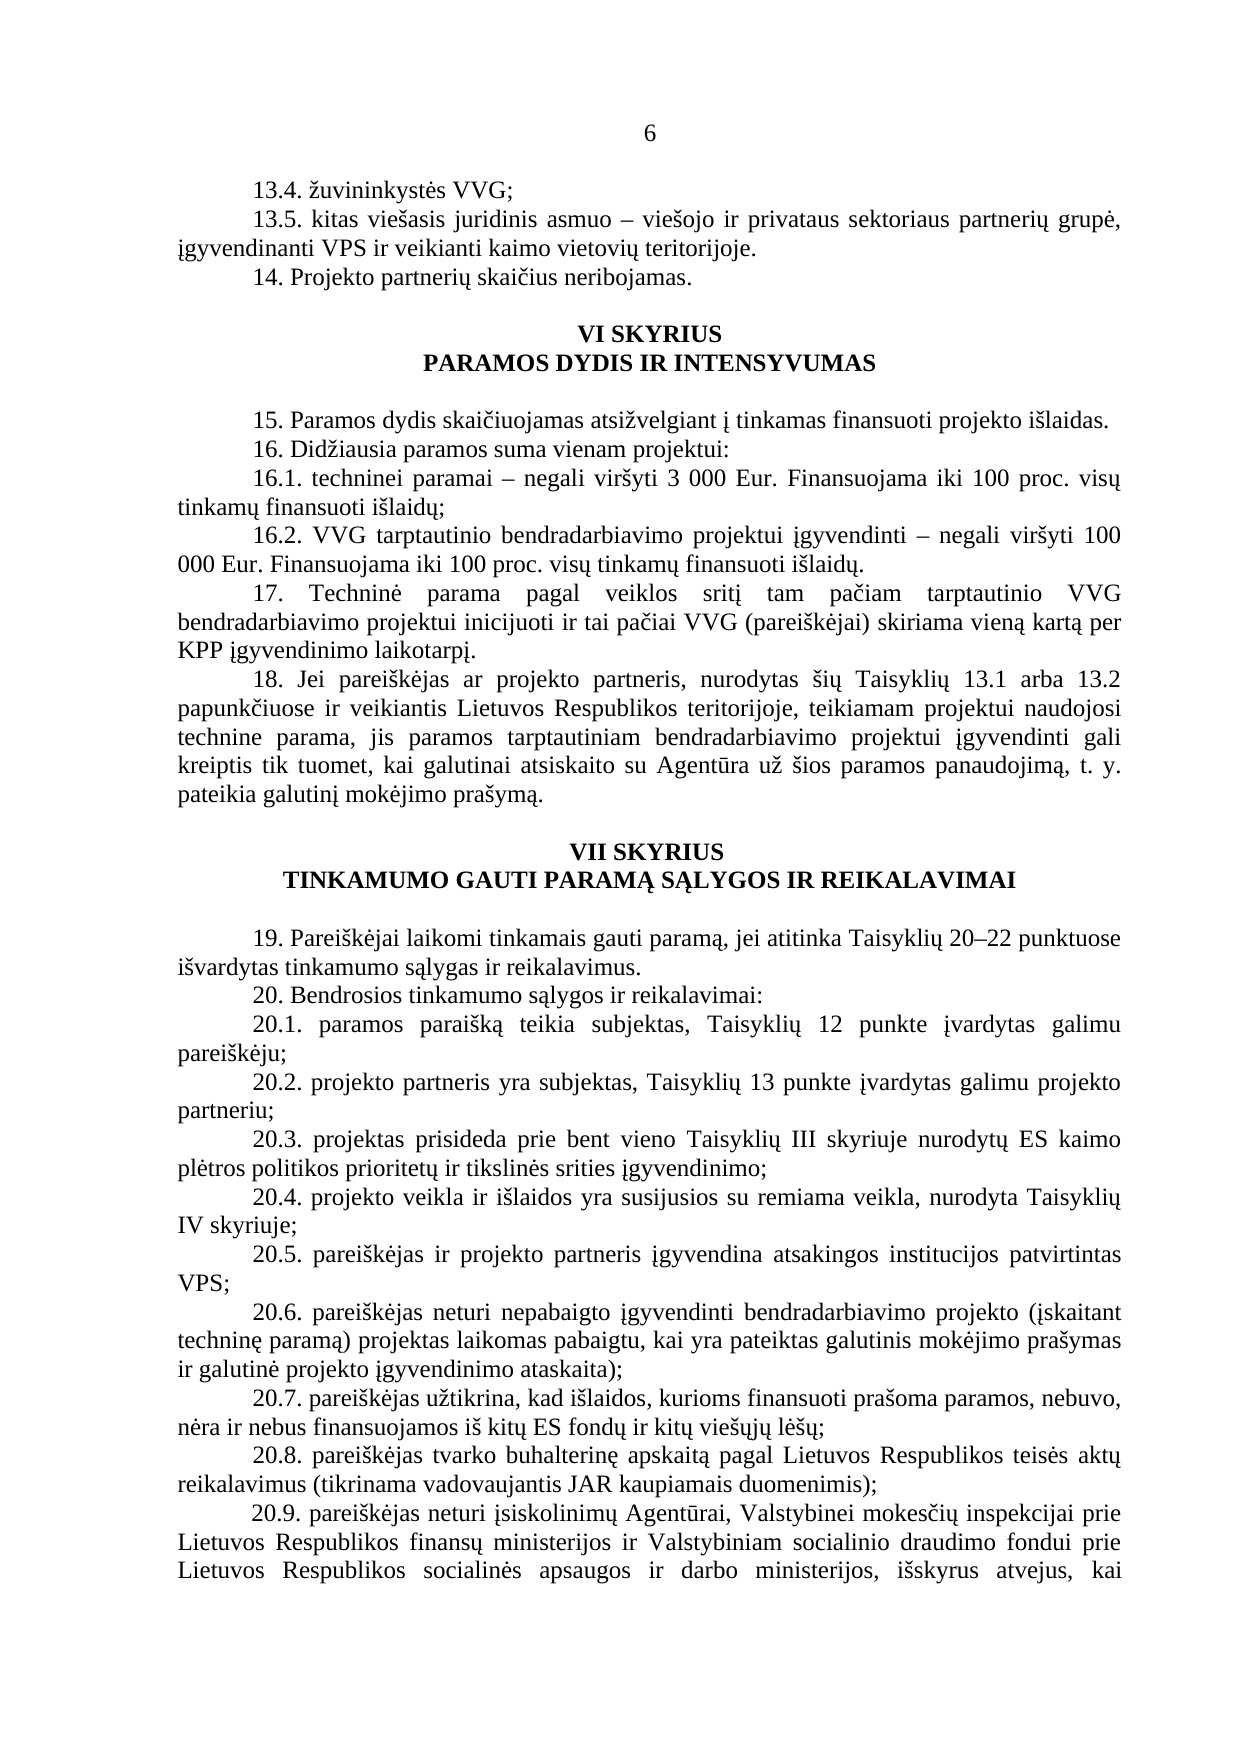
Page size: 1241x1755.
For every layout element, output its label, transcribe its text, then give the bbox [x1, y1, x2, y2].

text 20. Bendrosios tinkamumo sąlygos ir reikalavimai: [177, 981, 1122, 1009]
text 13.4. žuvininkystės VVG; [177, 176, 1122, 204]
text VII SKYRIUS [177, 837, 1122, 866]
text 20.8. pareiškėjas tvarko buhalterinę apskaitą pagal Lietuvos Respublikos teisės aktų reikalavimus (tikrinama vadovaujantis JAR kaupiamais duomenimis); [177, 1441, 1122, 1498]
text 20.7. pareiškėjas užtikrina, kad išlaidos, kurioms finansuoti prašoma paramos, nebuvo, nėra ir nebus finansuojamos iš kitų ES fondų ir kitų viešųjų lėšų; [177, 1383, 1122, 1441]
text 14. Projekto partnerių skaičius neribojamas. [177, 262, 1122, 291]
text VI SKYRIUS [177, 319, 1122, 348]
text 19. Pareiškėjai laikomi tinkamais gauti paramą, jei atitinka Taisyklių 20–22 punktuose išvardytas tinkamumo sąlygas ir reikalavimus. [177, 923, 1122, 981]
text 20.4. projekto veikla ir išlaidos yra susijusios su remiama veikla, nurodyta Taisyklių IV skyriuje; [177, 1182, 1122, 1239]
text TINKAMUMO GAUTI PARAMĄ SĄLYGOS IR REIKALAVIMAI [177, 866, 1122, 894]
text 17. Techninė parama pagal veiklos sritį tam pačiam tarptautinio VVG bendradarbiavimo projektui inicijuoti ir tai pačiai VVG (pareiškėjai) skiriama vieną kartą per KPP įgyvendinimo laikotarpį. [177, 578, 1122, 664]
text 20.5. pareiškėjas ir projekto partneris įgyvendina atsakingos institucijos patvirtintas VPS; [177, 1239, 1122, 1297]
text 13.5. kitas viešasis juridinis asmuo – viešojo ir privataus sektoriaus partnerių grupė, įgyvendinanti VPS ir veikianti kaimo vietovių teritorijoje. [177, 204, 1122, 262]
text 16. Didžiausia paramos suma vienam projektui: [177, 434, 1122, 463]
text 20.2. projekto partneris yra subjektas, Taisyklių 13 punkte įvardytas galimu projekto partneriu; [177, 1067, 1122, 1124]
text 16.1. techninei paramai – negali viršyti 3 000 Eur. Finansuojama iki 100 proc. visų tinkamų finansuoti išlaidų; [177, 463, 1122, 521]
text 20.1. paramos paraišką teikia subjektas, Taisyklių 12 punkte įvardytas galimu pareiškėju; [177, 1009, 1122, 1067]
text 20.3. projektas prisideda prie bent vieno Taisyklių III skyriuje nurodytų ES kaimo plėtros politikos prioritetų ir tikslinės srities įgyvendinimo; [177, 1124, 1122, 1182]
text 16.2. VVG tarptautinio bendradarbiavimo projektui įgyvendinti – negali viršyti 100 000 Eur. Finansuojama iki 100 proc. visų tinkamų finansuoti išlaidų. [177, 521, 1122, 578]
text 20.9. pareiškėjas neturi įsiskolinimų Agentūrai, Valstybinei mokesčių inspekcijai prie Lietuvos Respublikos finansų ministerijos ir Valstybiniam socialinio draudimo fondui prie Lietuvos Respublikos socialinės apsaugos ir darbo ministerijos, išskyrus atvejus, kai [177, 1498, 1122, 1584]
text 20.6. pareiškėjas neturi nepabaigto įgyvendinti bendradarbiavimo projekto (įskaitant techninę paramą) projektas laikomas pabaigtu, kai yra pateiktas galutinis mokėjimo prašymas ir galutinė projekto įgyvendinimo ataskaita); [177, 1297, 1122, 1383]
text 18. Jei pareiškėjas ar projekto partneris, nurodytas šių Taisyklių 13.1 arba 13.2 papunkčiuose ir veikiantis Lietuvos Respublikos teritorijoje, teikiamam projektui naudojosi technine parama, jis paramos tarptautiniam bendradarbiavimo projektui įgyvendinti gali kreiptis tik tuomet, kai galutinai atsiskaito su Agentūra už šios paramos panaudojimą, t. y. pateikia galutinį mokėjimo prašymą. [177, 664, 1122, 808]
text 15. Paramos dydis skaičiuojamas atsižvelgiant į tinkamas finansuoti projekto išlaidas. [177, 406, 1122, 434]
text PARAMOS DYDIS IR INTENSYVUMAS [177, 348, 1122, 377]
